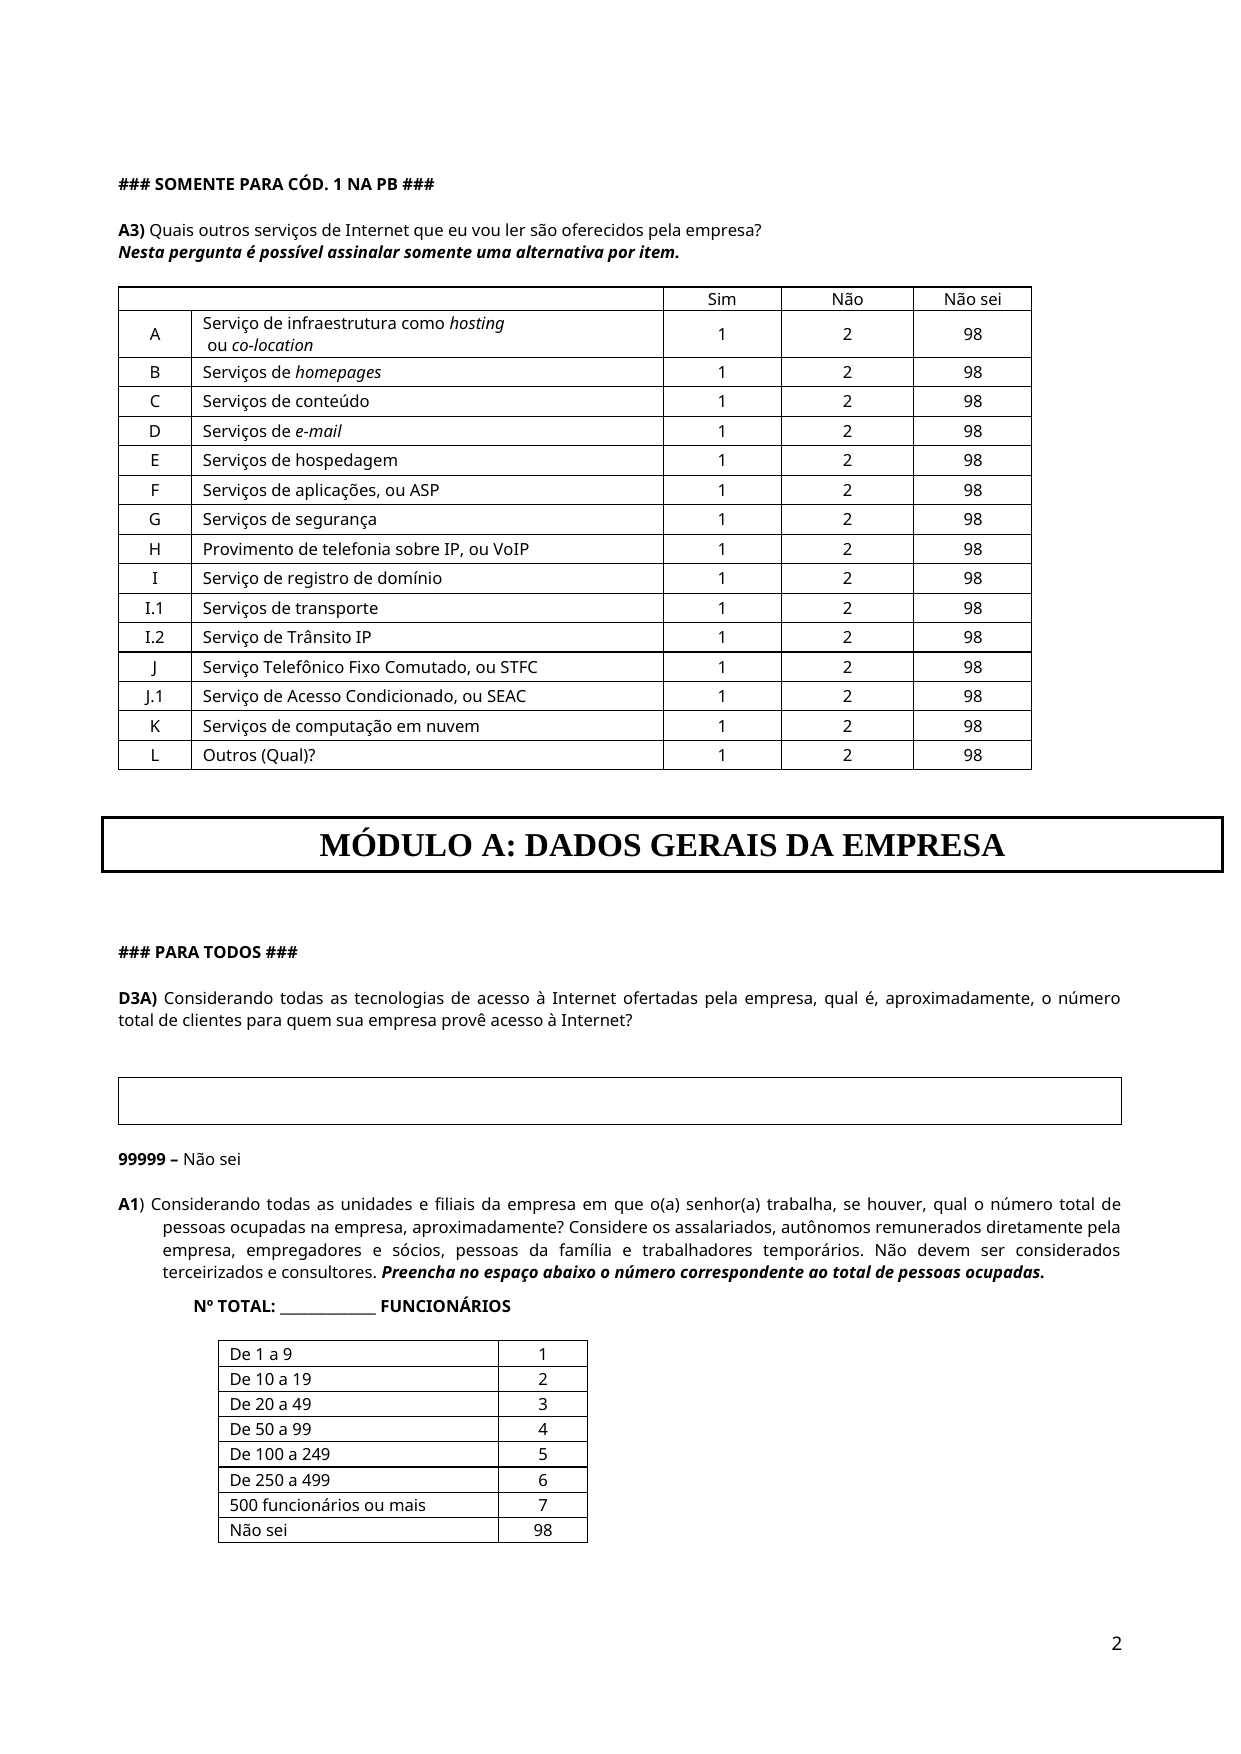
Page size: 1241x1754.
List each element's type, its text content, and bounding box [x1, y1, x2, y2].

table_cell 2 [782, 476, 913, 504]
table_cell Serviço de registro de domínio [192, 564, 663, 592]
table_cell 2 [782, 623, 913, 651]
table_cell I [119, 564, 191, 592]
table_cell Provimento de telefonia sobre IP, ou VoIP [192, 535, 663, 563]
table_cell 98 [914, 653, 1031, 681]
table_cell 98 [914, 623, 1031, 651]
table_cell 98 [914, 446, 1031, 474]
table_cell 1 [664, 682, 781, 710]
table_cell 98 [914, 476, 1031, 504]
table_cell E [119, 446, 191, 474]
table_cell Serviços de e-mail [192, 417, 663, 445]
table_cell L [119, 741, 191, 769]
text Nº TOTAL: ______________ FUNCIONÁRIOS [118, 1295, 1122, 1318]
table_cell 98 [914, 711, 1031, 740]
table_header Não [782, 288, 913, 310]
table_cell H [119, 535, 191, 563]
table_cell 2 [782, 505, 913, 533]
table_cell 1 [664, 653, 781, 681]
table_cell 1 [664, 476, 781, 504]
table_cell 98 [914, 311, 1031, 357]
table_cell 1 [664, 711, 781, 740]
table_cell 500 funcionários ou mais [219, 1493, 498, 1517]
table_cell Serviços de conteúdo [192, 387, 663, 416]
text D3A) Considerando todas as tecnologias de acesso à Internet ofertadas pela empresa, qual é, aproximadamente, o número total de clientes para quem sua empresa provê acesso à Internet? [118, 986, 1122, 1032]
table_cell Serviços de aplicações, ou ASP [192, 476, 663, 504]
table_cell 1 [664, 417, 781, 445]
table_cell 98 [914, 358, 1031, 386]
table_cell 2 [782, 682, 913, 710]
table_cell 2 [782, 535, 913, 563]
table_cell 2 [782, 741, 913, 769]
table_cell Serviços de hospedagem [192, 446, 663, 474]
table_cell 4 [499, 1417, 587, 1441]
table_cell De 20 a 49 [219, 1392, 498, 1416]
table_cell De 50 a 99 [219, 1417, 498, 1441]
table_cell A [119, 311, 191, 357]
table_cell F [119, 476, 191, 504]
table_cell 5 [499, 1442, 587, 1466]
text A1) Considerando todas as unidades e filiais da empresa em que o(a) senhor(a) trabalha, se houver, qual o número total de pessoas ocupadas na empresa, aproximadamente? Considere os assalariados, autônomos remunerados diretamente pela empresa, empregadores e sócios, pessoas da família e trabalhadores temporários. Não devem ser considerados terceirizados e consultores. Preencha no espaço abaixo o número correspondente ao total de pessoas ocupadas. [118, 1193, 1122, 1283]
table_cell Serviço de Acesso Condicionado, ou SEAC [192, 682, 663, 710]
text A3) Quais outros serviços de Internet que eu vou ler são oferecidos pela empresa? [118, 218, 1122, 241]
table_cell C [119, 387, 191, 416]
table_cell 2 [782, 711, 913, 740]
table_header De 1 a 9 [219, 1341, 498, 1366]
table_cell De 10 a 19 [219, 1367, 498, 1391]
table_cell Serviços de homepages [192, 358, 663, 386]
table_cell 98 [914, 594, 1031, 622]
table_cell 2 [499, 1367, 587, 1391]
table_cell Serviço de Trânsito IP [192, 623, 663, 651]
table_cell 98 [914, 505, 1031, 533]
table_cell 1 [664, 623, 781, 651]
table_cell 1 [664, 446, 781, 474]
table_cell 6 [499, 1468, 587, 1492]
table_cell 98 [914, 564, 1031, 592]
table_cell 2 [782, 594, 913, 622]
table_cell J.1 [119, 682, 191, 710]
text ### PARA TODOS ### [118, 941, 1122, 963]
table_cell 98 [914, 535, 1031, 563]
table_cell 1 [664, 505, 781, 533]
table_cell 2 [782, 653, 913, 681]
text 99999 – Não sei [118, 1147, 1122, 1170]
table_cell I.1 [119, 594, 191, 622]
table_cell J [119, 653, 191, 681]
table_cell I.2 [119, 623, 191, 651]
table_header Sim [664, 288, 781, 310]
table_cell Serviços de segurança [192, 505, 663, 533]
table_cell 98 [914, 741, 1031, 769]
table_cell K [119, 711, 191, 740]
text ### SOMENTE PARA CÓD. 1 NA PB ### [118, 173, 1122, 196]
table_header [119, 288, 663, 310]
table_cell 98 [914, 387, 1031, 416]
table_header Não sei [914, 288, 1031, 310]
table_cell 1 [664, 358, 781, 386]
table_cell G [119, 505, 191, 533]
table_cell De 100 a 249 [219, 1442, 498, 1466]
table_cell B [119, 358, 191, 386]
table_cell 1 [664, 741, 781, 769]
table_cell 2 [782, 387, 913, 416]
table_cell Serviço Telefônico Fixo Comutado, ou STFC [192, 653, 663, 681]
table_cell 7 [499, 1493, 587, 1517]
table_cell 98 [914, 682, 1031, 710]
table_cell 2 [782, 564, 913, 592]
table_cell Serviços de transporte [192, 594, 663, 622]
text Nesta pergunta é possível assinalar somente uma alternativa por item. [118, 241, 1122, 264]
table_cell Serviço de infraestrutura como hosting ou co-location [192, 311, 663, 357]
table_header [119, 1078, 1121, 1123]
table_cell 3 [499, 1392, 587, 1416]
table_cell 1 [664, 594, 781, 622]
table_header MÓDULO A: DADOS GERAIS DA EMPRESA [104, 819, 1221, 869]
table_cell De 250 a 499 [219, 1468, 498, 1492]
table_cell 2 [782, 417, 913, 445]
table_cell 1 [664, 535, 781, 563]
table_cell 1 [664, 387, 781, 416]
table_cell 2 [782, 311, 913, 357]
table_cell 1 [664, 564, 781, 592]
table_cell 2 [782, 358, 913, 386]
table_cell 2 [782, 446, 913, 474]
table_cell 98 [914, 417, 1031, 445]
table_cell 1 [664, 311, 781, 357]
table_cell Serviços de computação em nuvem [192, 711, 663, 740]
table_cell Não sei [219, 1518, 498, 1542]
table_header 1 [499, 1341, 587, 1366]
table_cell D [119, 417, 191, 445]
table_cell 98 [499, 1518, 587, 1542]
table_cell Outros (Qual)? [192, 741, 663, 769]
